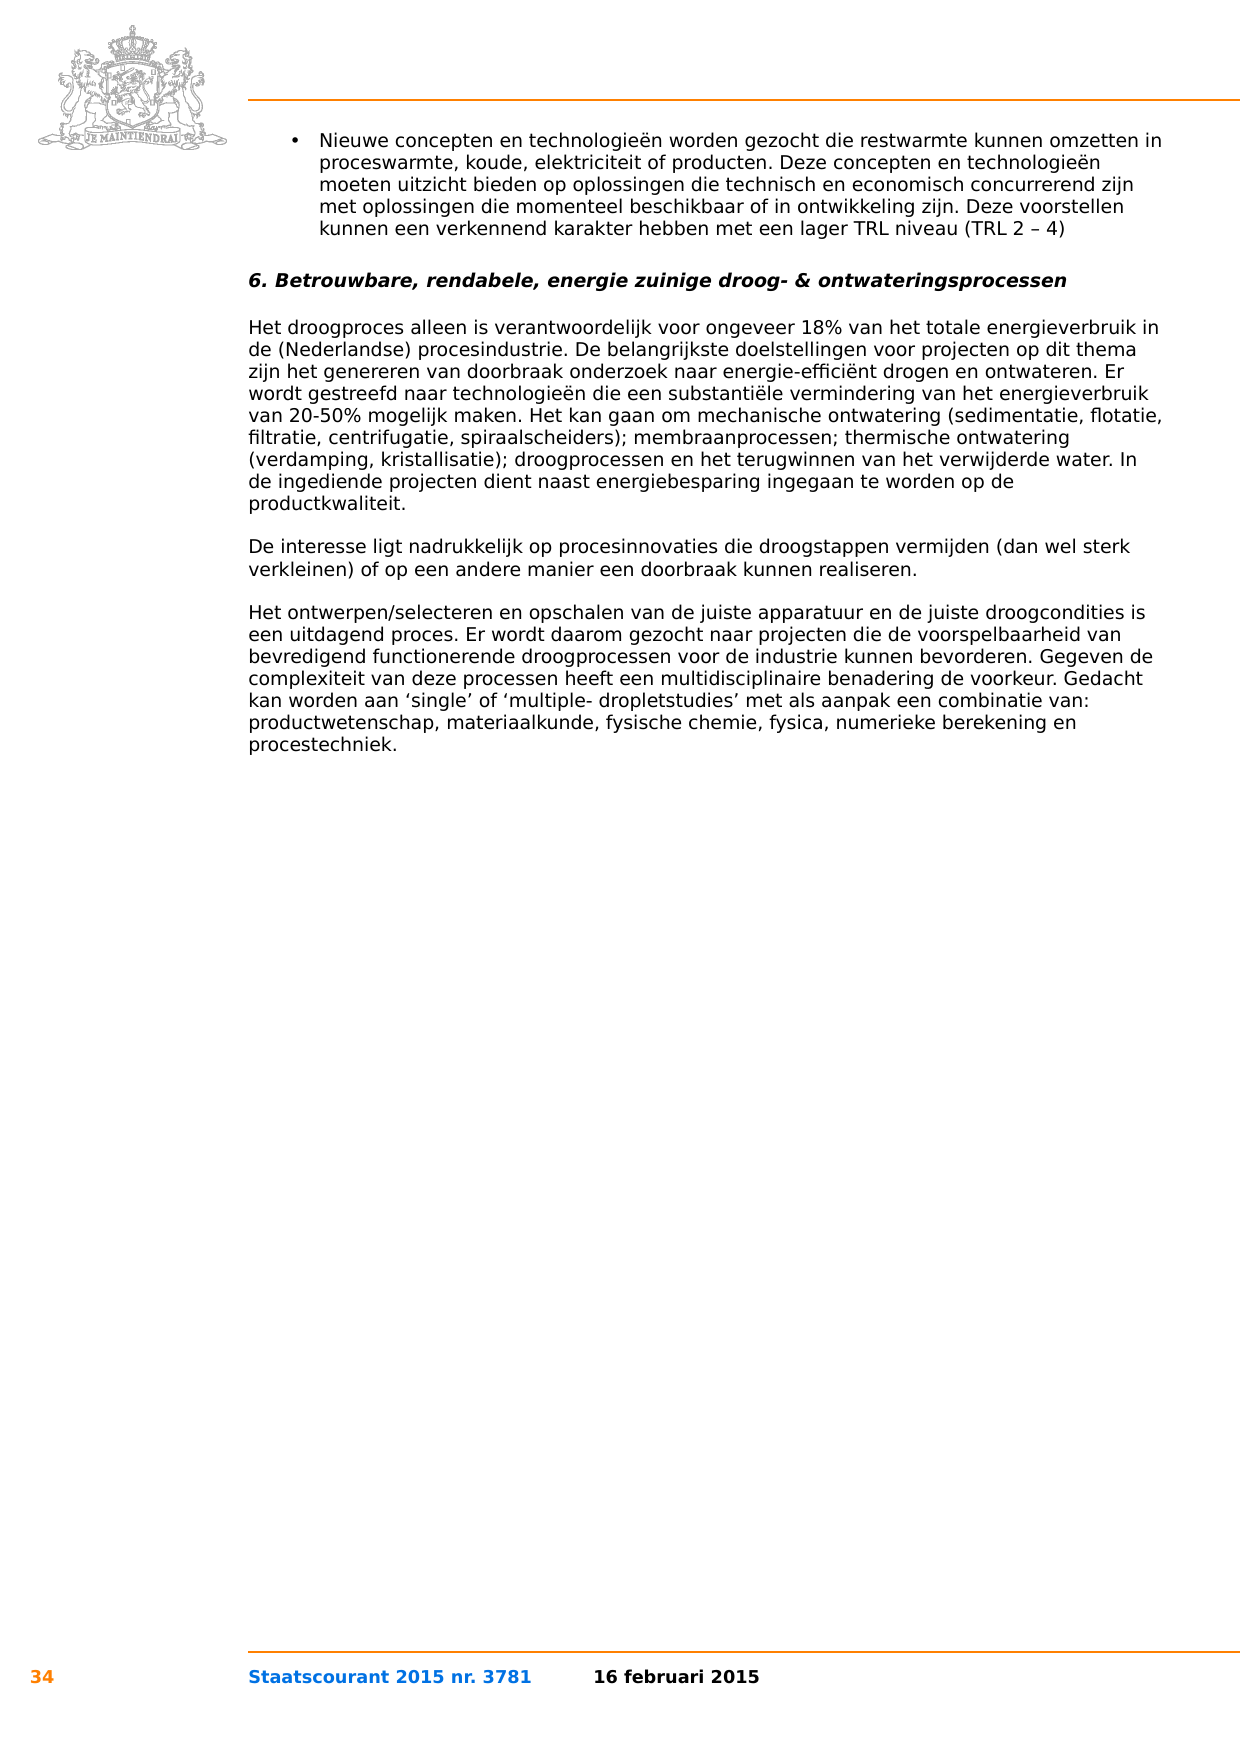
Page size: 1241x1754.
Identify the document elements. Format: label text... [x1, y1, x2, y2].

text De interesse ligt nadrukkelijk op procesinnovaties die droogstappen vermijden (dan wel sterk verkleinen) of op een andere manier een doorbraak kunnen realiseren. [248, 536, 1163, 580]
picture [38, 25, 227, 150]
text • Nieuwe concepten en technologieën worden gezocht die restwarmte kunnen omzetten in proceswarmte, koude, elektriciteit of producten. Deze concepten en technologieën moeten uitzicht bieden op oplossingen die technisch en economisch concurrerend zijn met oplossingen die momenteel beschikbaar of in ontwikkeling zijn. Deze voorstellen kunnen een verkennend karakter hebben met een lager TRL niveau (TRL 2 – 4) [289, 130, 1163, 240]
text Het ontwerpen/selecteren en opschalen van de juiste apparatuur en de juiste droogcondities is een uitdagend proces. Er wordt daarom gezocht naar projecten die de voorspelbaarheid van bevredigend functionerende droogprocessen voor de industrie kunnen bevorderen. Gegeven de complexiteit van deze processen heeft een multidisciplinaire benadering de voorkeur. Gedacht kan worden aan ‘single’ of ‘multiple- dropletstudies’ met als aanpak een combinatie van: productwetenschap, materiaalkunde, fysische chemie, fysica, numerieke berekening en procestechniek. [248, 602, 1163, 756]
text Het droogproces alleen is verantwoordelijk voor ongeveer 18% van het totale energieverbruik in de (Nederlandse) procesindustrie. De belangrijkste doelstellingen voor projecten op dit thema zijn het genereren van doorbraak onderzoek naar energie-efficiënt drogen en ontwateren. Er wordt gestreefd naar technologieën die een substantiële vermindering van het energieverbruik van 20-50% mogelijk maken. Het kan gaan om mechanische ontwatering (sedimentatie, flotatie, filtratie, centrifugatie, spiraalscheiders); membraanprocessen; thermische ontwatering (verdamping, kristallisatie); droogprocessen en het terugwinnen van het verwijderde water. In de ingediende projecten dient naast energiebesparing ingegaan te worden op de productkwaliteit. [248, 317, 1163, 514]
subtitle 6. Betrouwbare, rendabele, energie zuinige droog- & ontwateringsprocessen [248, 270, 1163, 292]
